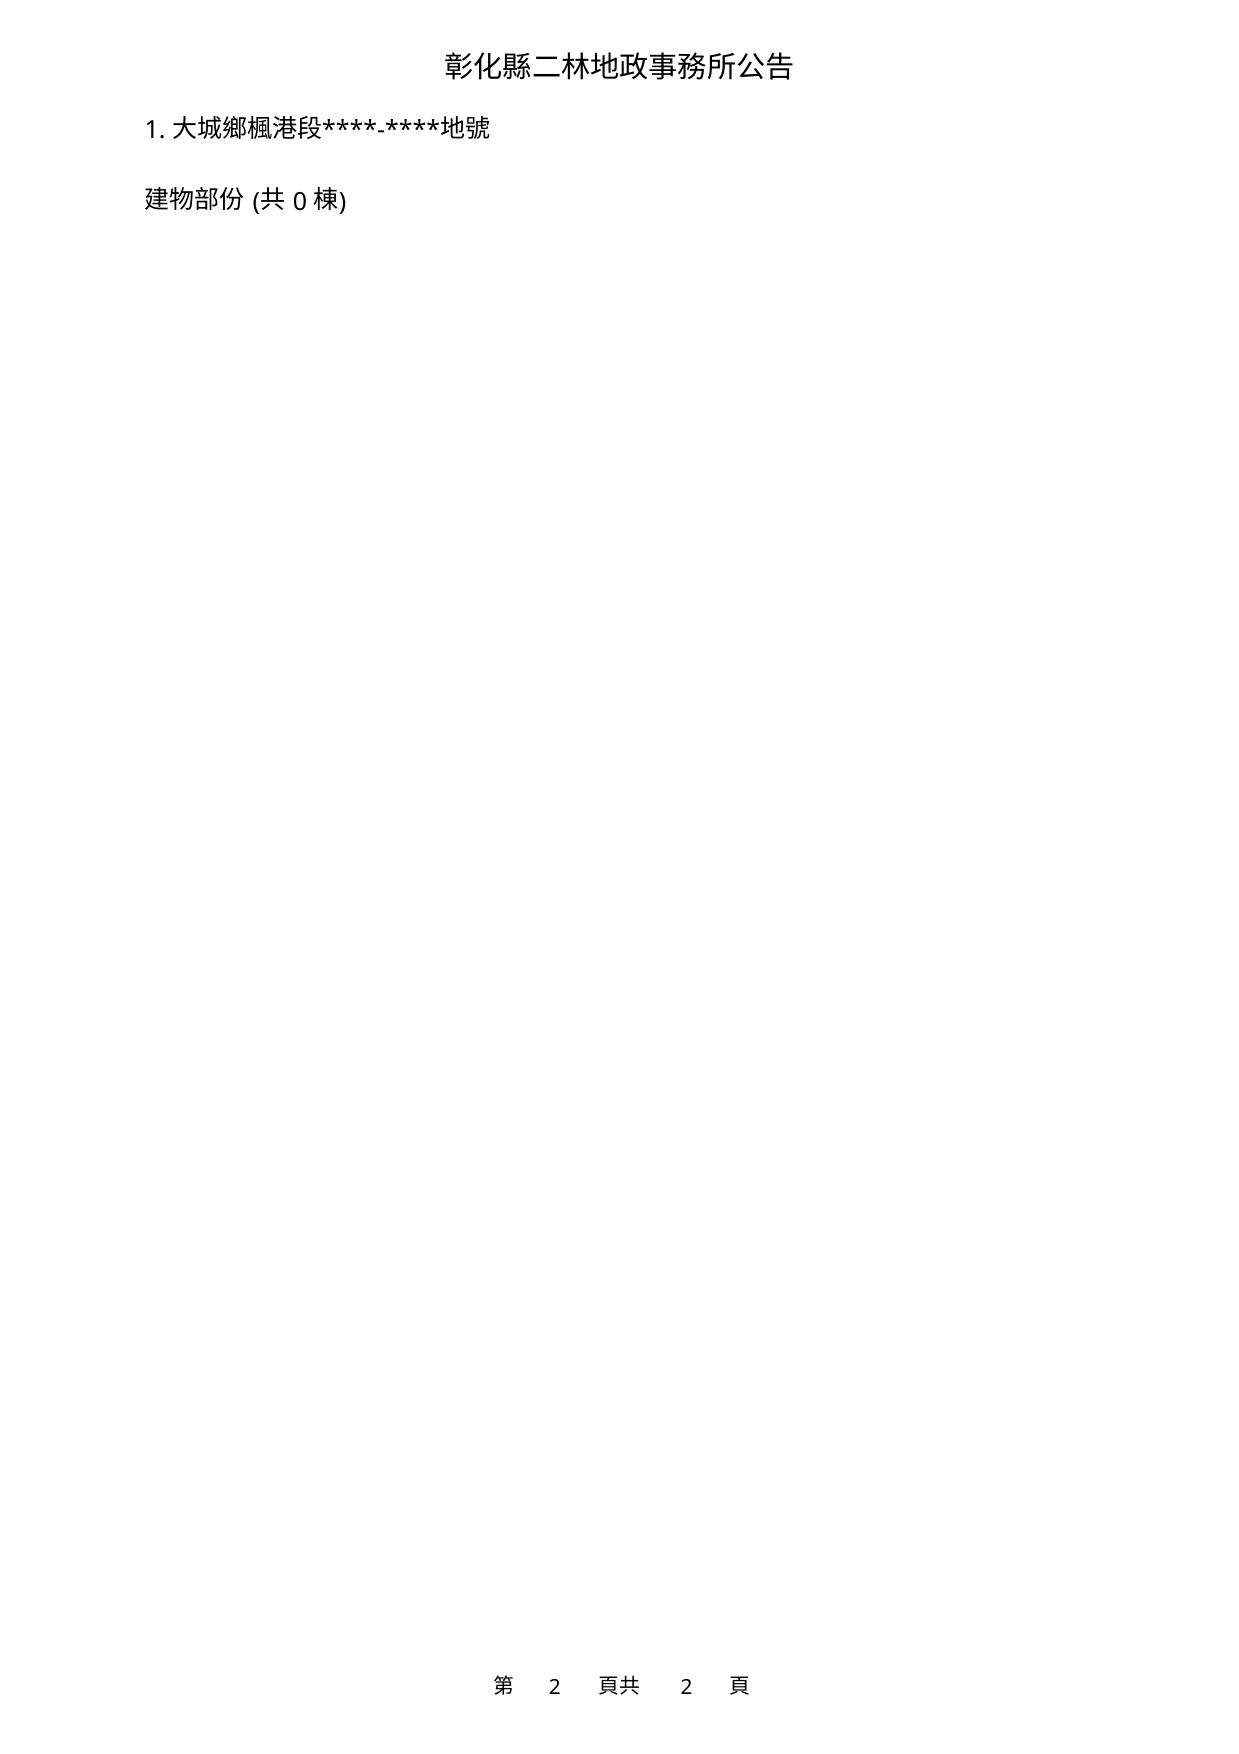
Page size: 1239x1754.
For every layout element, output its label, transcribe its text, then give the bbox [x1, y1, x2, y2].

table_cell [720, 239, 760, 1666]
table_cell [0, 166, 62, 238]
table_cell [483, 239, 523, 1666]
table_cell 1. 大城鄉楓港段****-****地號 [62, 95, 1177, 166]
table_header [524, 0, 585, 41]
table_cell 建物部份 (共 0 棟) [62, 166, 1177, 238]
table_cell [0, 1666, 62, 1707]
table_header [720, 0, 760, 41]
table_cell [0, 239, 62, 1666]
table_cell [760, 239, 1177, 1666]
table_header [653, 0, 719, 41]
table_cell [585, 239, 653, 1666]
table_header [483, 0, 523, 41]
table_cell 2 [653, 1666, 719, 1707]
table_cell [1177, 41, 1239, 94]
table_cell [760, 1666, 1177, 1707]
table_cell 頁共 [585, 1666, 653, 1707]
table_cell 頁 [720, 1666, 760, 1707]
table_cell [0, 41, 62, 94]
table_header [62, 0, 483, 41]
table_cell [1177, 166, 1239, 238]
table_cell [0, 95, 62, 166]
table_header [760, 0, 1177, 41]
table_cell [1177, 239, 1239, 1666]
table_cell [653, 239, 719, 1666]
table_header [1177, 0, 1239, 41]
table_header [0, 0, 62, 41]
table_header [585, 0, 653, 41]
table_cell 第 [483, 1666, 523, 1707]
table_cell 彰化縣二林地政事務所公告 [62, 41, 1177, 94]
table_cell [1177, 95, 1239, 166]
table_cell [62, 1666, 483, 1707]
table_cell [1177, 1666, 1239, 1707]
table_cell 2 [524, 1666, 585, 1707]
table_cell [524, 239, 585, 1666]
table_cell [62, 239, 483, 1666]
